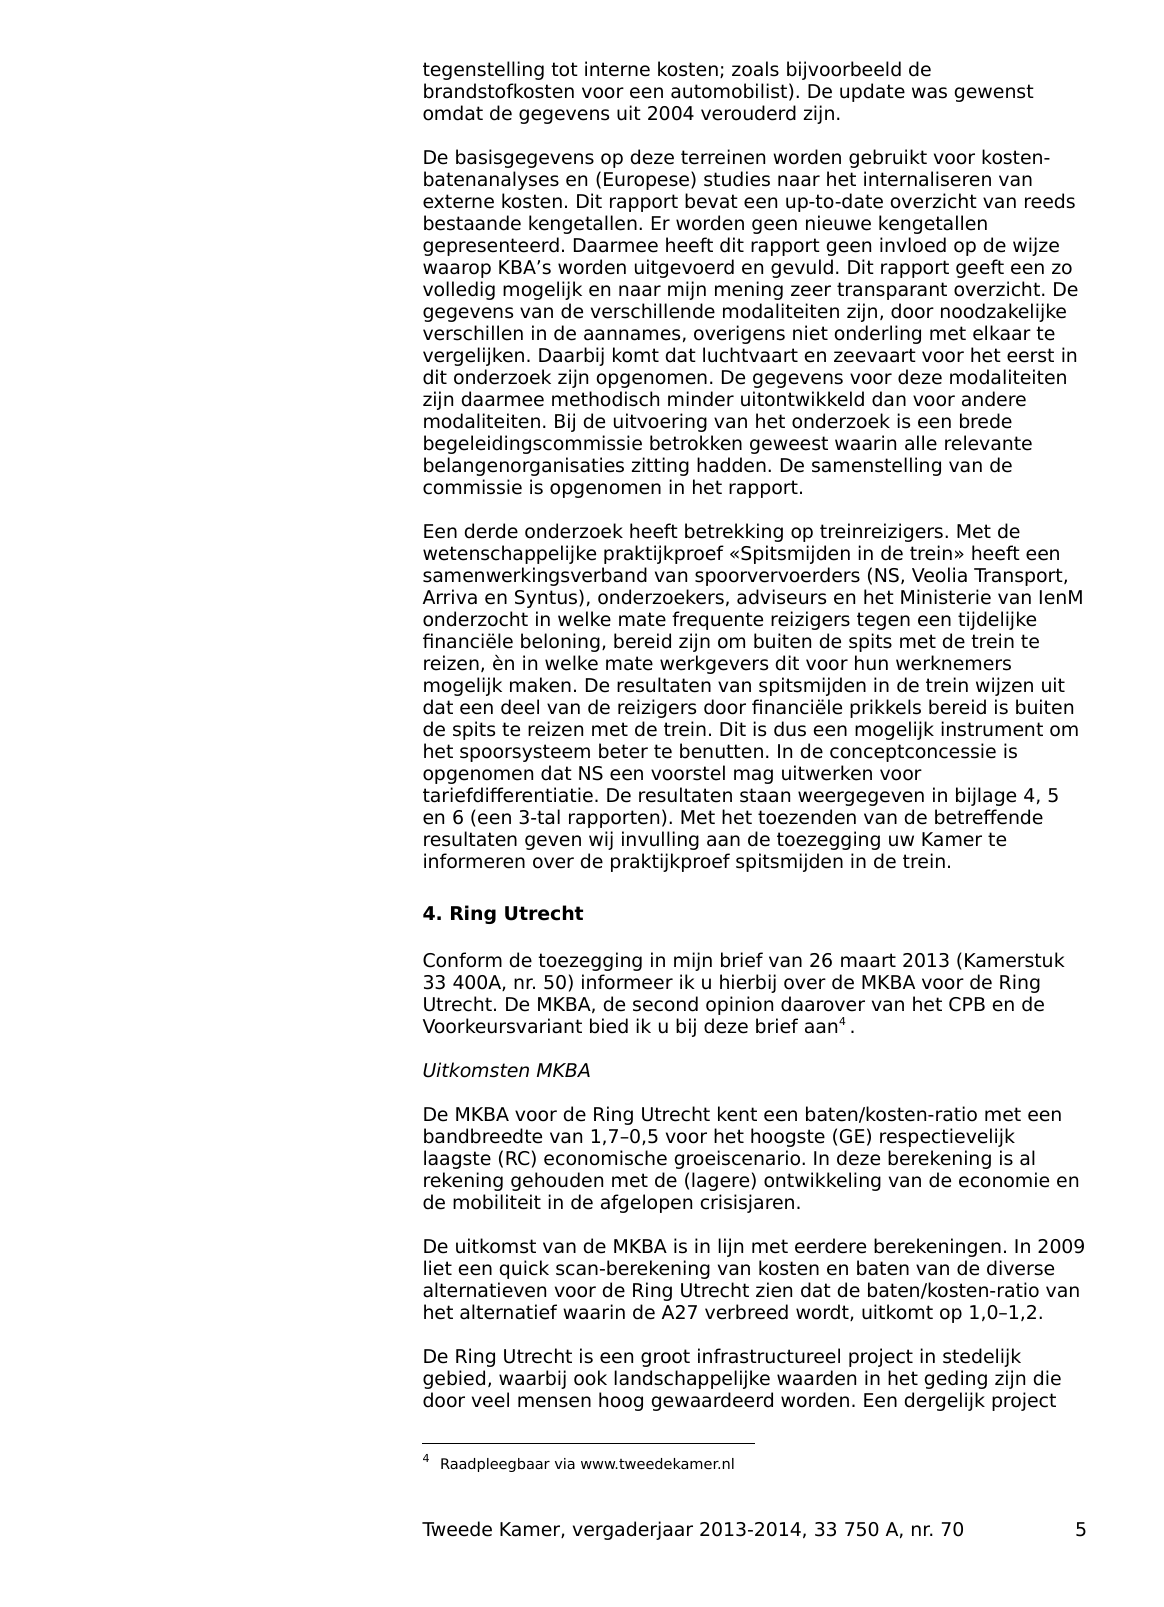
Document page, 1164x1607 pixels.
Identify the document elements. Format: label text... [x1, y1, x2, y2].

subtitle 4. Ring Utrecht [422, 903, 1087, 925]
text De uitkomst van de MKBA is in lijn met eerdere berekeningen. In 2009 liet een quick scan-berekening van kosten en baten van de diverse alternatieven voor de Ring Utrecht zien dat de baten/kosten-ratio van het alternatief waarin de A27 verbreed wordt, uitkomt op 1,0–1,2. [422, 1236, 1087, 1324]
text De basisgegevens op deze terreinen worden gebruikt voor kosten-batenanalyses en (Europese) studies naar het internaliseren van externe kosten. Dit rapport bevat een up-to-date overzicht van reeds bestaande kengetallen. Er worden geen nieuwe kengetallen gepresenteerd. Daarmee heeft dit rapport geen invloed op de wijze waarop KBA’s worden uitgevoerd en gevuld. Dit rapport geeft een zo volledig mogelijk en naar mijn mening zeer transparant overzicht. De gegevens van de verschillende modaliteiten zijn, door noodzakelijke verschillen in de aannames, overigens niet onderling met elkaar te vergelijken. Daarbij komt dat luchtvaart en zeevaart voor het eerst in dit onderzoek zijn opgenomen. De gegevens voor deze modaliteiten zijn daarmee methodisch minder uitontwikkeld dan voor andere modaliteiten. Bij de uitvoering van het onderzoek is een brede begeleidingscommissie betrokken geweest waarin alle relevante belangenorganisaties zitting hadden. De samenstelling van de commissie is opgenomen in het rapport. [422, 147, 1087, 499]
text tegenstelling tot interne kosten; zoals bijvoorbeeld de brandstofkosten voor een automobilist). De update was gewenst omdat de gegevens uit 2004 verouderd zijn. [422, 59, 1087, 125]
text De MKBA voor de Ring Utrecht kent een baten/kosten-ratio met een bandbreedte van 1,7–0,5 voor het hoogste (GE) respectievelijk laagste (RC) economische groeiscenario. In deze berekening is al rekening gehouden met de (lagere) ontwikkeling van de economie en de mobiliteit in de afgelopen crisisjaren. [422, 1104, 1087, 1214]
text De Ring Utrecht is een groot infrastructureel project in stedelijk gebied, waarbij ook landschappelijke waarden in het geding zijn die door veel mensen hoog gewaardeerd worden. Een dergelijk project [422, 1346, 1087, 1412]
text Conform de toezegging in mijn brief van 26 maart 2013 (Kamerstuk 33 400A, nr. 50) informeer ik u hierbij over de MKBA voor de Ring Utrecht. De MKBA, de second opinion daarover van het CPB en de Voorkeursvariant bied ik u bij deze brief aan. [422, 950, 1087, 1038]
text Raadpleegbaar via www.tweedekamer.nl [422, 1452, 1087, 1474]
subtitle Uitkomsten MKBA [422, 1060, 1087, 1082]
text Een derde onderzoek heeft betrekking op treinreizigers. Met de wetenschappelijke praktijkproef «Spitsmijden in de trein» heeft een samenwerkingsverband van spoorvervoerders (NS, Veolia Transport, Arriva en Syntus), onderzoekers, adviseurs en het Ministerie van IenM onderzocht in welke mate frequente reizigers tegen een tijdelijke financiële beloning, bereid zijn om buiten de spits met de trein te reizen, èn in welke mate werkgevers dit voor hun werknemers mogelijk maken. De resultaten van spitsmijden in de trein wijzen uit dat een deel van de reizigers door financiële prikkels bereid is buiten de spits te reizen met de trein. Dit is dus een mogelijk instrument om het spoorsysteem beter te benutten. In de conceptconcessie is opgenomen dat NS een voorstel mag uitwerken voor tariefdifferentiatie. De resultaten staan weergegeven in bijlage 4, 5 en 6 (een 3-tal rapporten). Met het toezenden van de betreffende resultaten geven wij invulling aan de toezegging uw Kamer te informeren over de praktijkproef spitsmijden in de trein. [422, 521, 1087, 873]
